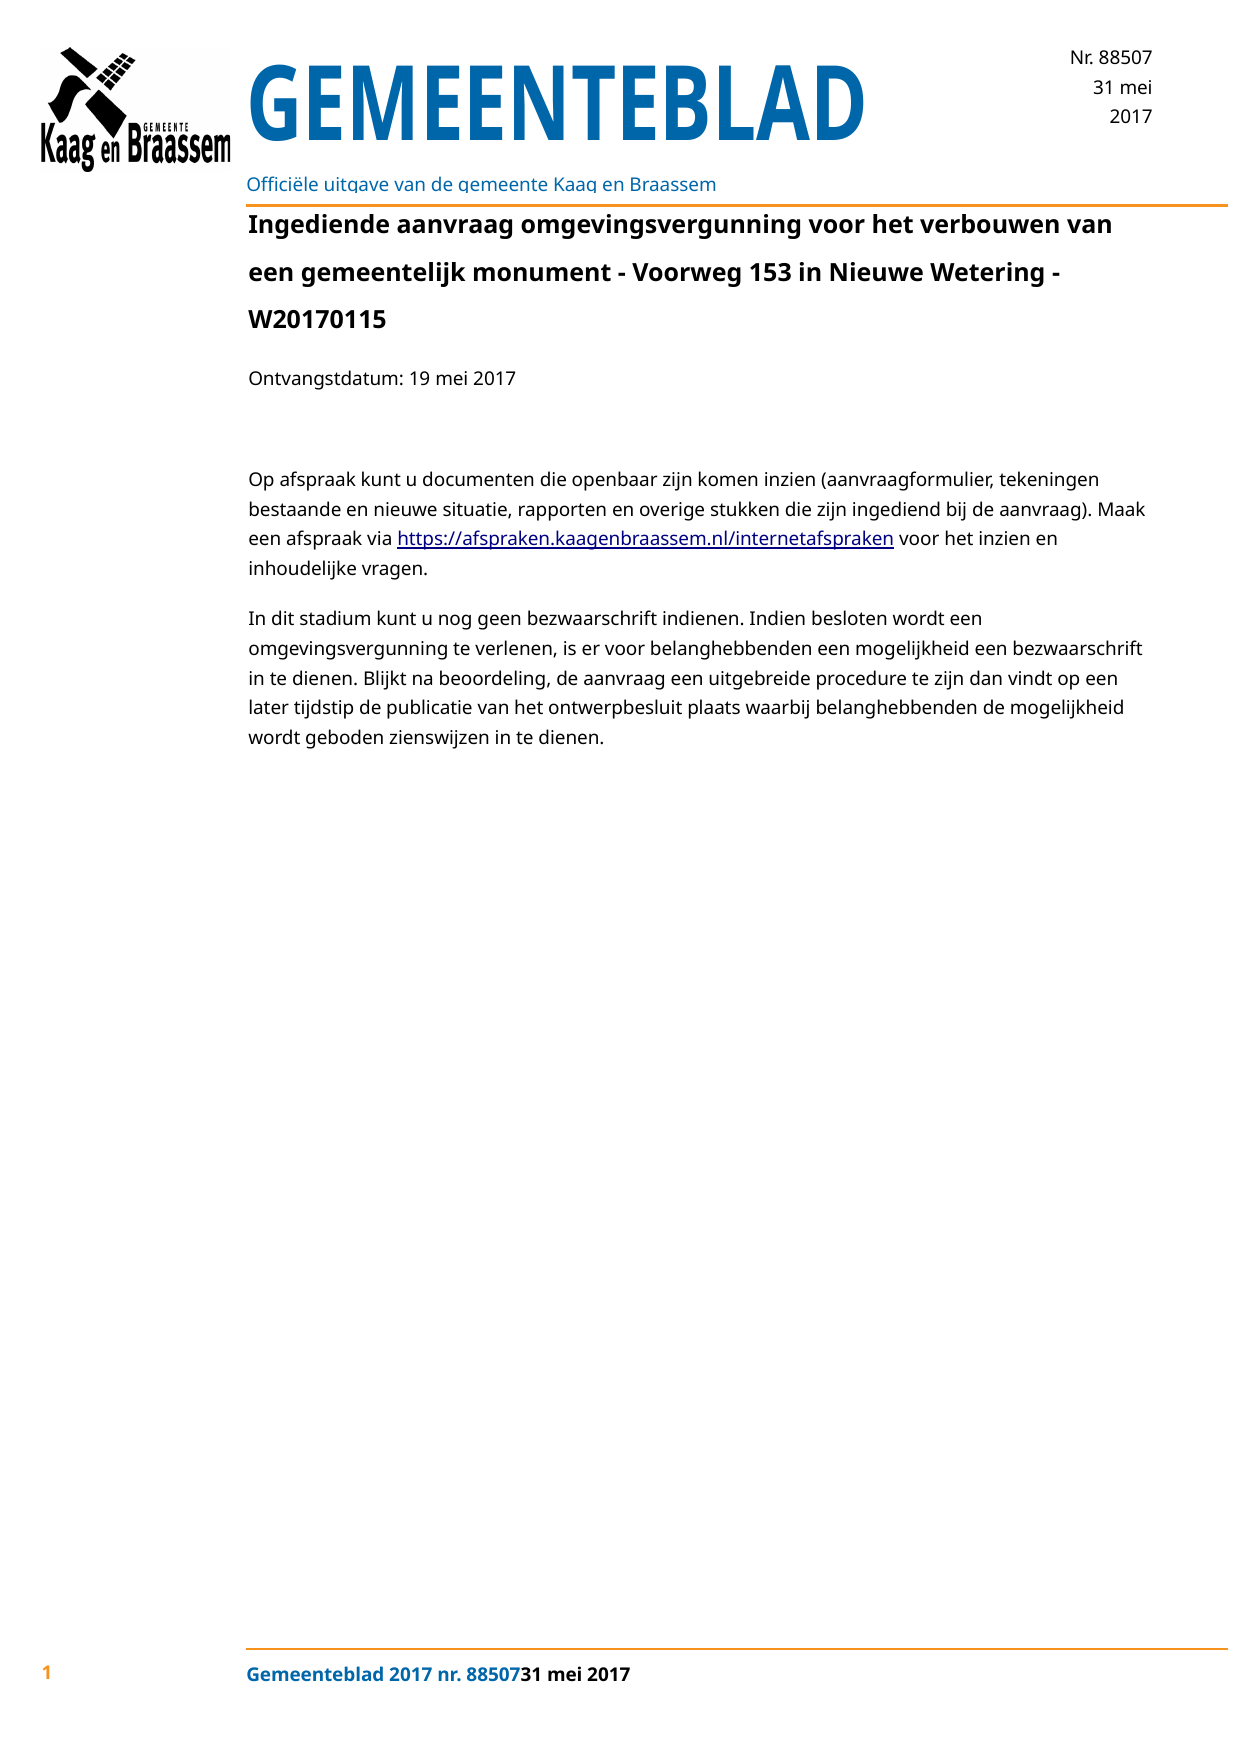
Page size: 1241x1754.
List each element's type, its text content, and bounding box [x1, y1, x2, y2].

text Ontvangstdatum: 19 mei 2017 [248, 366, 1152, 391]
picture [41, 47, 231, 172]
text Op afspraak kunt u documenten die openbaar zijn komen inzien (aanvraagformulier, tekeningen bestaande en nieuwe situatie, rapporten en overige stukken die zijn ingediend bij de aanvraag). Maak een afspraak via https://afspraken.kaagenbraassem.nl/internetafspraken voor het inzien en inhoudelijke vragen. [248, 466, 1152, 581]
text Ingediende aanvraag omgevingsvergunning voor het verbouwen van een gemeentelijk monument - Voorweg 153 in Nieuwe Wetering - W20170115 [248, 207, 1152, 336]
text In dit stadium kunt u nog geen bezwaarschrift indienen. Indien besloten wordt een omgevingsvergunning te verlenen, is er voor belanghebbenden een mogelijkheid een bezwaarschrift in te dienen. Blijkt na beoordeling, de aanvraag een uitgebreide procedure te zijn dan vindt op een later tijdstip de publicatie van het ontwerpbesluit plaats waarbij belanghebbenden de mogelijkheid wordt geboden zienswijzen in te dienen. [248, 606, 1152, 749]
